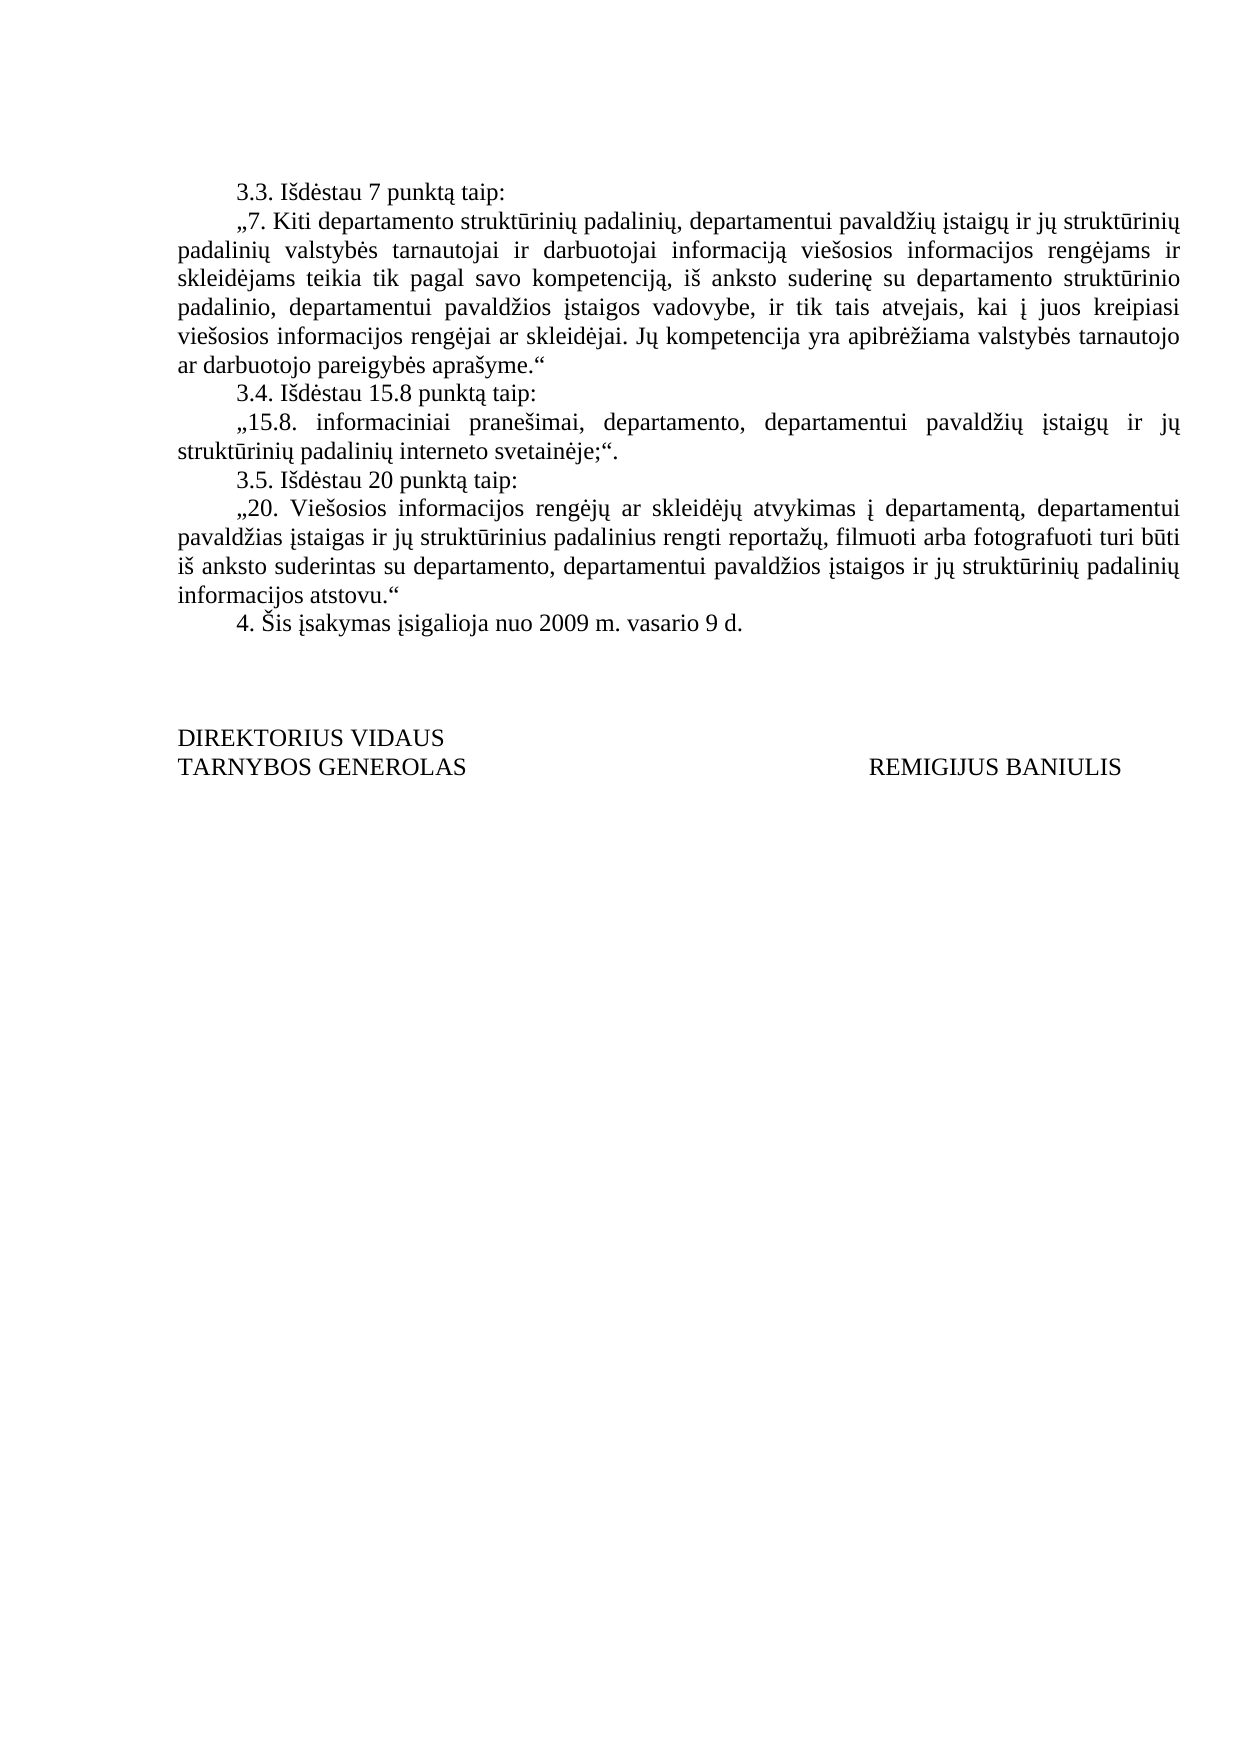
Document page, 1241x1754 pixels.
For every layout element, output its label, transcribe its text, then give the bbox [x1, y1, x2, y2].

text TARNYBOS GENEROLAS REMIGIJUS BANIULIS [177, 752, 1181, 781]
text DIREKTORIUS VIDAUS [177, 723, 1181, 752]
text 3.5. Išdėstau 20 punktą taip: [177, 465, 1181, 493]
text „20. Viešosios informacijos rengėjų ar skleidėjų atvykimas į departamentą, departamentui pavaldžias įstaigas ir jų struktūrinius padalinius rengti reportažų, filmuoti arba fotografuoti turi būti iš anksto suderintas su departamento, departamentui pavaldžios įstaigos ir jų struktūrinių padalinių informacijos atstovu.“ [177, 493, 1181, 608]
text „15.8. informaciniai pranešimai, departamento, departamentui pavaldžių įstaigų ir jų struktūrinių padalinių interneto svetainėje;“. [177, 407, 1181, 465]
text 4. Šis įsakymas įsigalioja nuo 2009 m. vasario 9 d. [177, 608, 1181, 637]
text 3.3. Išdėstau 7 punktą taip: [177, 177, 1181, 206]
text 3.4. Išdėstau 15.8 punktą taip: [177, 378, 1181, 407]
text „7. Kiti departamento struktūrinių padalinių, departamentui pavaldžių įstaigų ir jų struktūrinių padalinių valstybės tarnautojai ir darbuotojai informaciją viešosios informacijos rengėjams ir skleidėjams teikia tik pagal savo kompetenciją, iš anksto suderinę su departamento struktūrinio padalinio, departamentui pavaldžios įstaigos vadovybe, ir tik tais atvejais, kai į juos kreipiasi viešosios informacijos rengėjai ar skleidėjai. Jų kompetencija yra apibrėžiama valstybės tarnautojo ar darbuotojo pareigybės aprašyme.“ [177, 206, 1181, 378]
